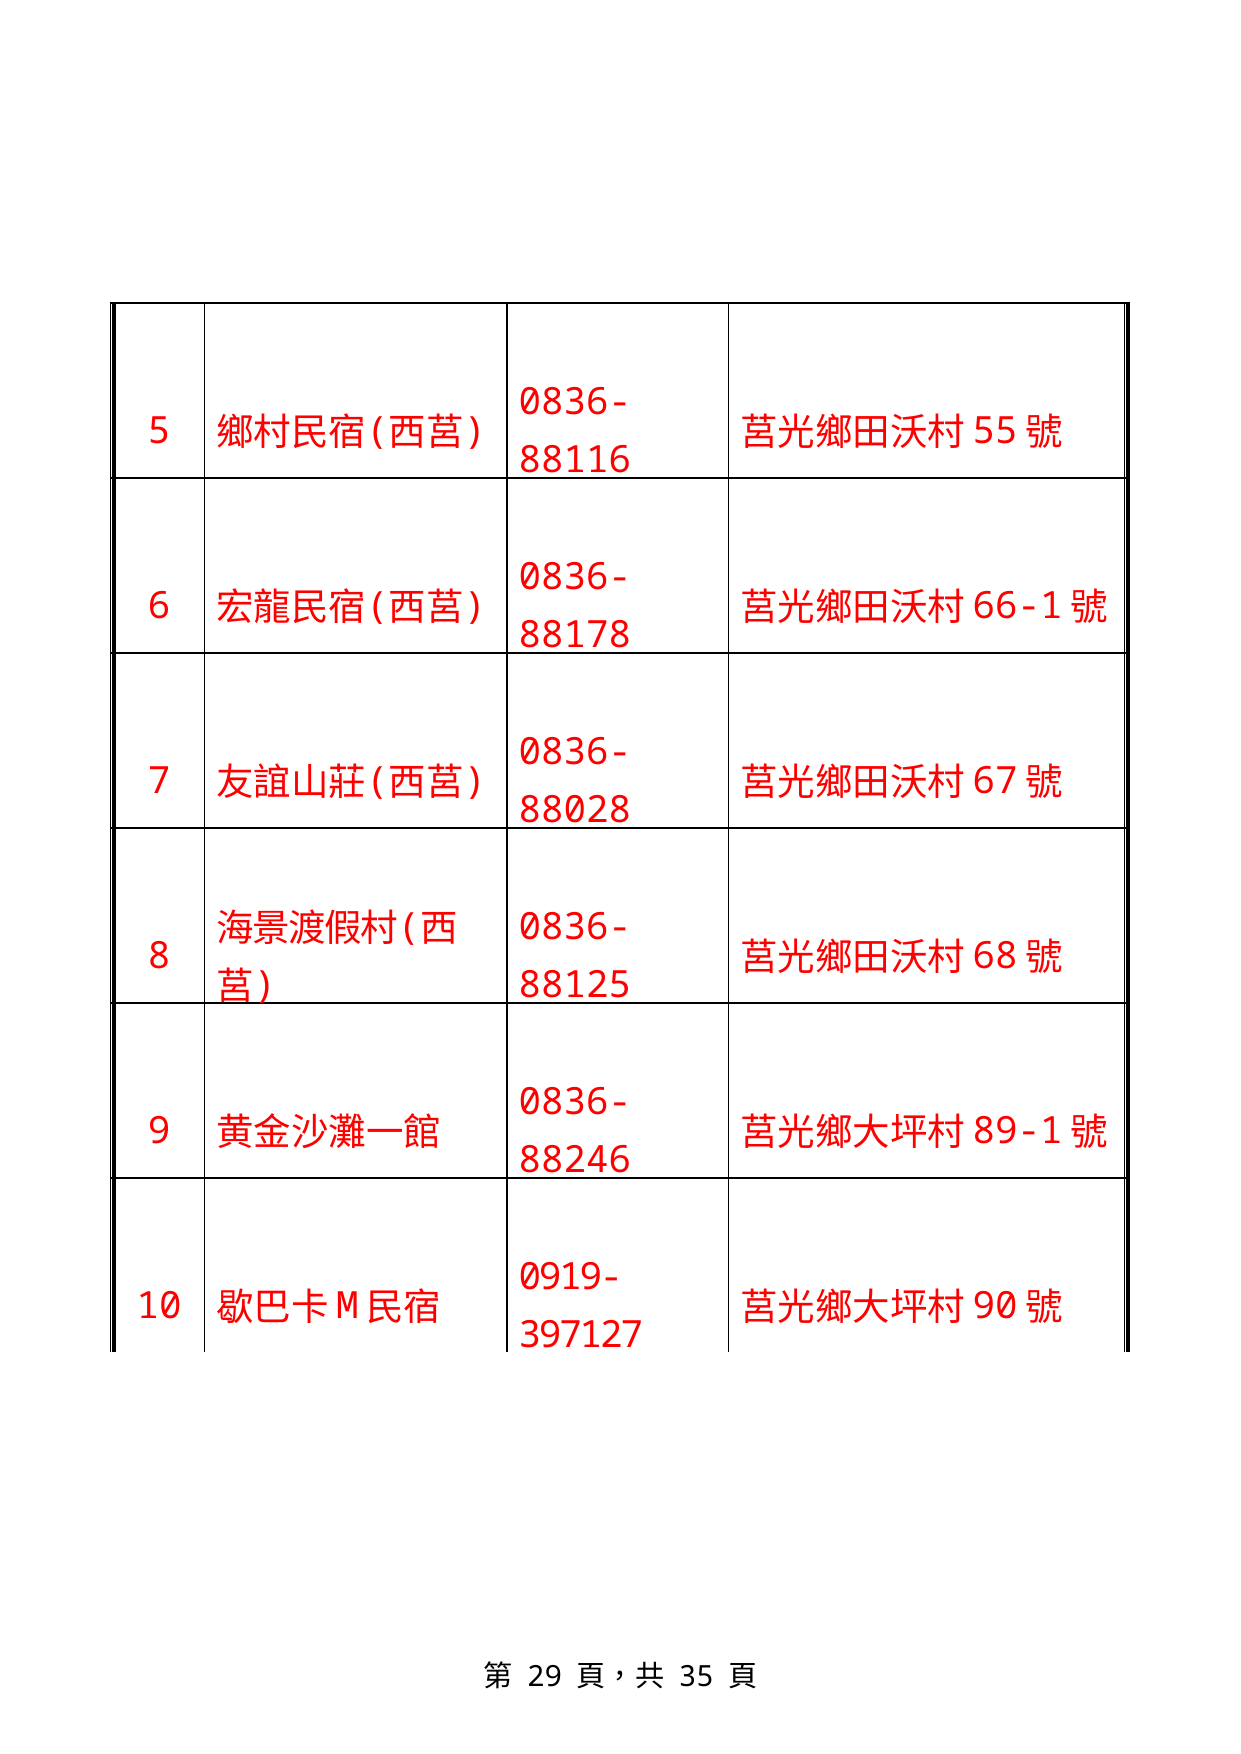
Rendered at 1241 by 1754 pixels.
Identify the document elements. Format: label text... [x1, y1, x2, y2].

table_cell 歇巴卡M民宿 [205, 1179, 506, 1352]
table_cell 莒光鄉大坪村89-1號 [729, 1004, 1124, 1177]
table_cell 9 [116, 1004, 204, 1177]
table_cell 莒光鄉田沃村55號 [729, 304, 1124, 477]
table_cell 8 [116, 829, 204, 1002]
table_cell 0836-88178 [508, 479, 728, 652]
table_cell 莒光鄉大坪村90號 [729, 1179, 1124, 1352]
table_cell 0836-88246 [508, 1004, 728, 1177]
table_cell 6 [116, 479, 204, 652]
table_cell 莒光鄉田沃村67號 [729, 654, 1124, 827]
table_cell 7 [116, 654, 204, 827]
table_cell 黄金沙灘一館 [205, 1004, 506, 1177]
table_cell 莒光鄉田沃村66-1號 [729, 479, 1124, 652]
table_cell 海景渡假村(西莒) [205, 829, 506, 1002]
table_cell 0836-88116 [508, 304, 728, 477]
table_cell 莒光鄉田沃村68號 [729, 829, 1124, 1002]
table_cell 宏龍民宿(西莒) [205, 479, 506, 652]
table_cell 0919-397127 [508, 1179, 728, 1352]
table_cell 鄉村民宿(西莒) [205, 304, 506, 477]
table_cell 0836-88028 [508, 654, 728, 827]
table_cell 0836-88125 [508, 829, 728, 1002]
table_cell 友誼山莊(西莒) [205, 654, 506, 827]
table_cell 10 [116, 1179, 204, 1352]
table_cell 5 [116, 304, 204, 477]
